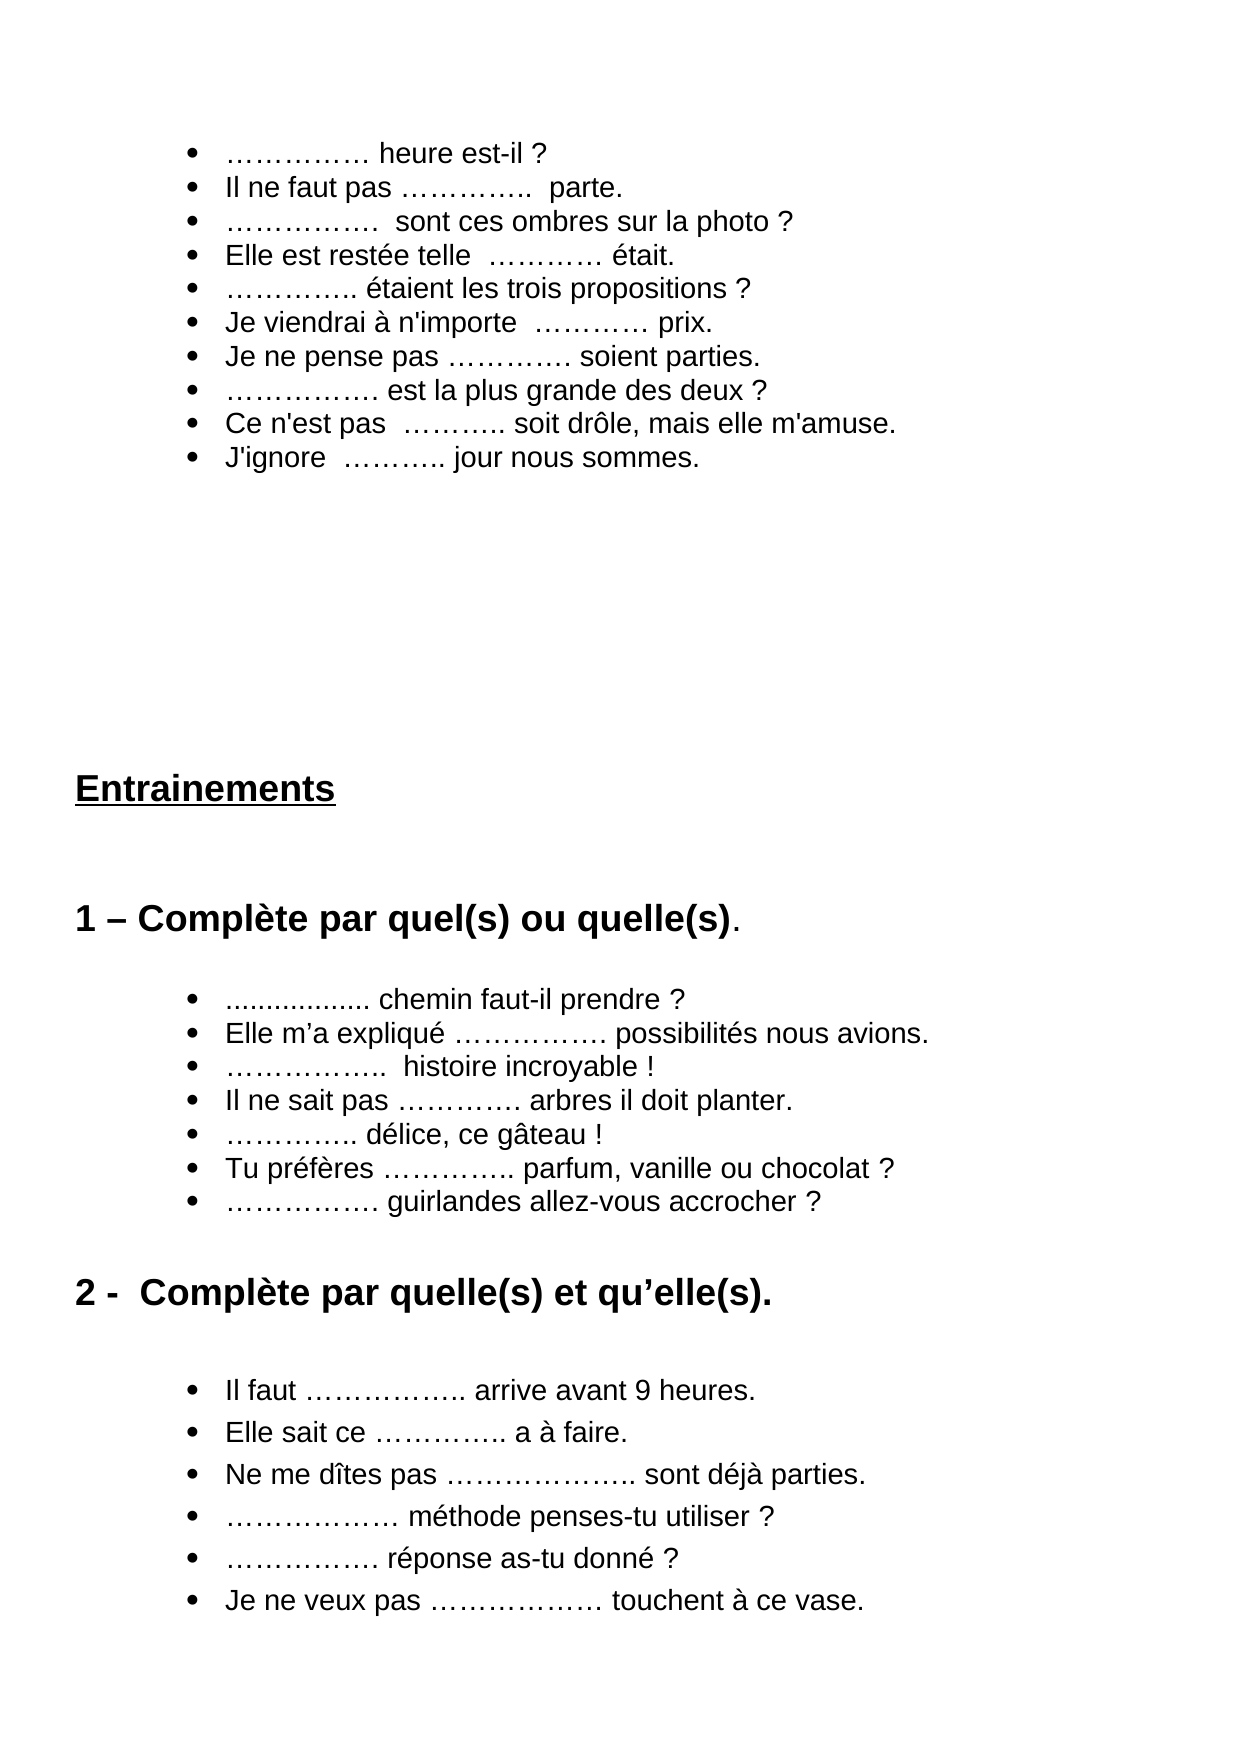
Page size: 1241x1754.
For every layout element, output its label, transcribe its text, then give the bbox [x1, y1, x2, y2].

list Je ne veux pas ……………… touchent à ce vase. [187, 1583, 1165, 1617]
list Ne me dîtes pas ……………….. sont déjà parties. [187, 1457, 1165, 1491]
list ………….. délice, ce gâteau ! [187, 1117, 1165, 1151]
list Il ne sait pas …………. arbres il doit planter. [187, 1083, 1165, 1117]
text 2 - Complète par quelle(s) et qu’elle(s). [75, 1270, 1165, 1313]
list ……………… méthode penses-tu utiliser ? [187, 1499, 1165, 1533]
list Elle sait ce ………….. a à faire. [187, 1415, 1165, 1448]
list ……………. réponse as-tu donné ? [187, 1541, 1165, 1575]
list Je ne pense pas …………. soient parties. [187, 339, 1165, 373]
list ……………. est la plus grande des deux ? [187, 373, 1165, 407]
list Il ne faut pas ………….. parte. [187, 170, 1165, 204]
list Elle m’a expliqué ……………. possibilités nous avions. [187, 1016, 1165, 1049]
list J'ignore ……….. jour nous sommes. [187, 440, 1165, 474]
list Tu préfères ………….. parfum, vanille ou chocolat ? [187, 1151, 1165, 1184]
list Ce n'est pas ……….. soit drôle, mais elle m'amuse. [187, 407, 1165, 440]
list ……………. guirlandes allez-vous accrocher ? [187, 1184, 1165, 1218]
list Je viendrai à n'importe ………… prix. [187, 305, 1165, 339]
list Elle est restée telle ………… était. [187, 238, 1165, 272]
list Il faut …………….. arrive avant 9 heures. [187, 1373, 1165, 1406]
list .................. chemin faut-il prendre ? [187, 982, 1165, 1016]
text Entrainements [75, 766, 1165, 809]
list …………….. histoire incroyable ! [187, 1049, 1165, 1083]
text 1 – Complète par quel(s) ou quelle(s). [75, 896, 1165, 939]
list ……………. sont ces ombres sur la photo ? [187, 204, 1165, 238]
list ………….. étaient les trois propositions ? [187, 272, 1165, 305]
list …………… heure est-il ? [187, 137, 1165, 170]
